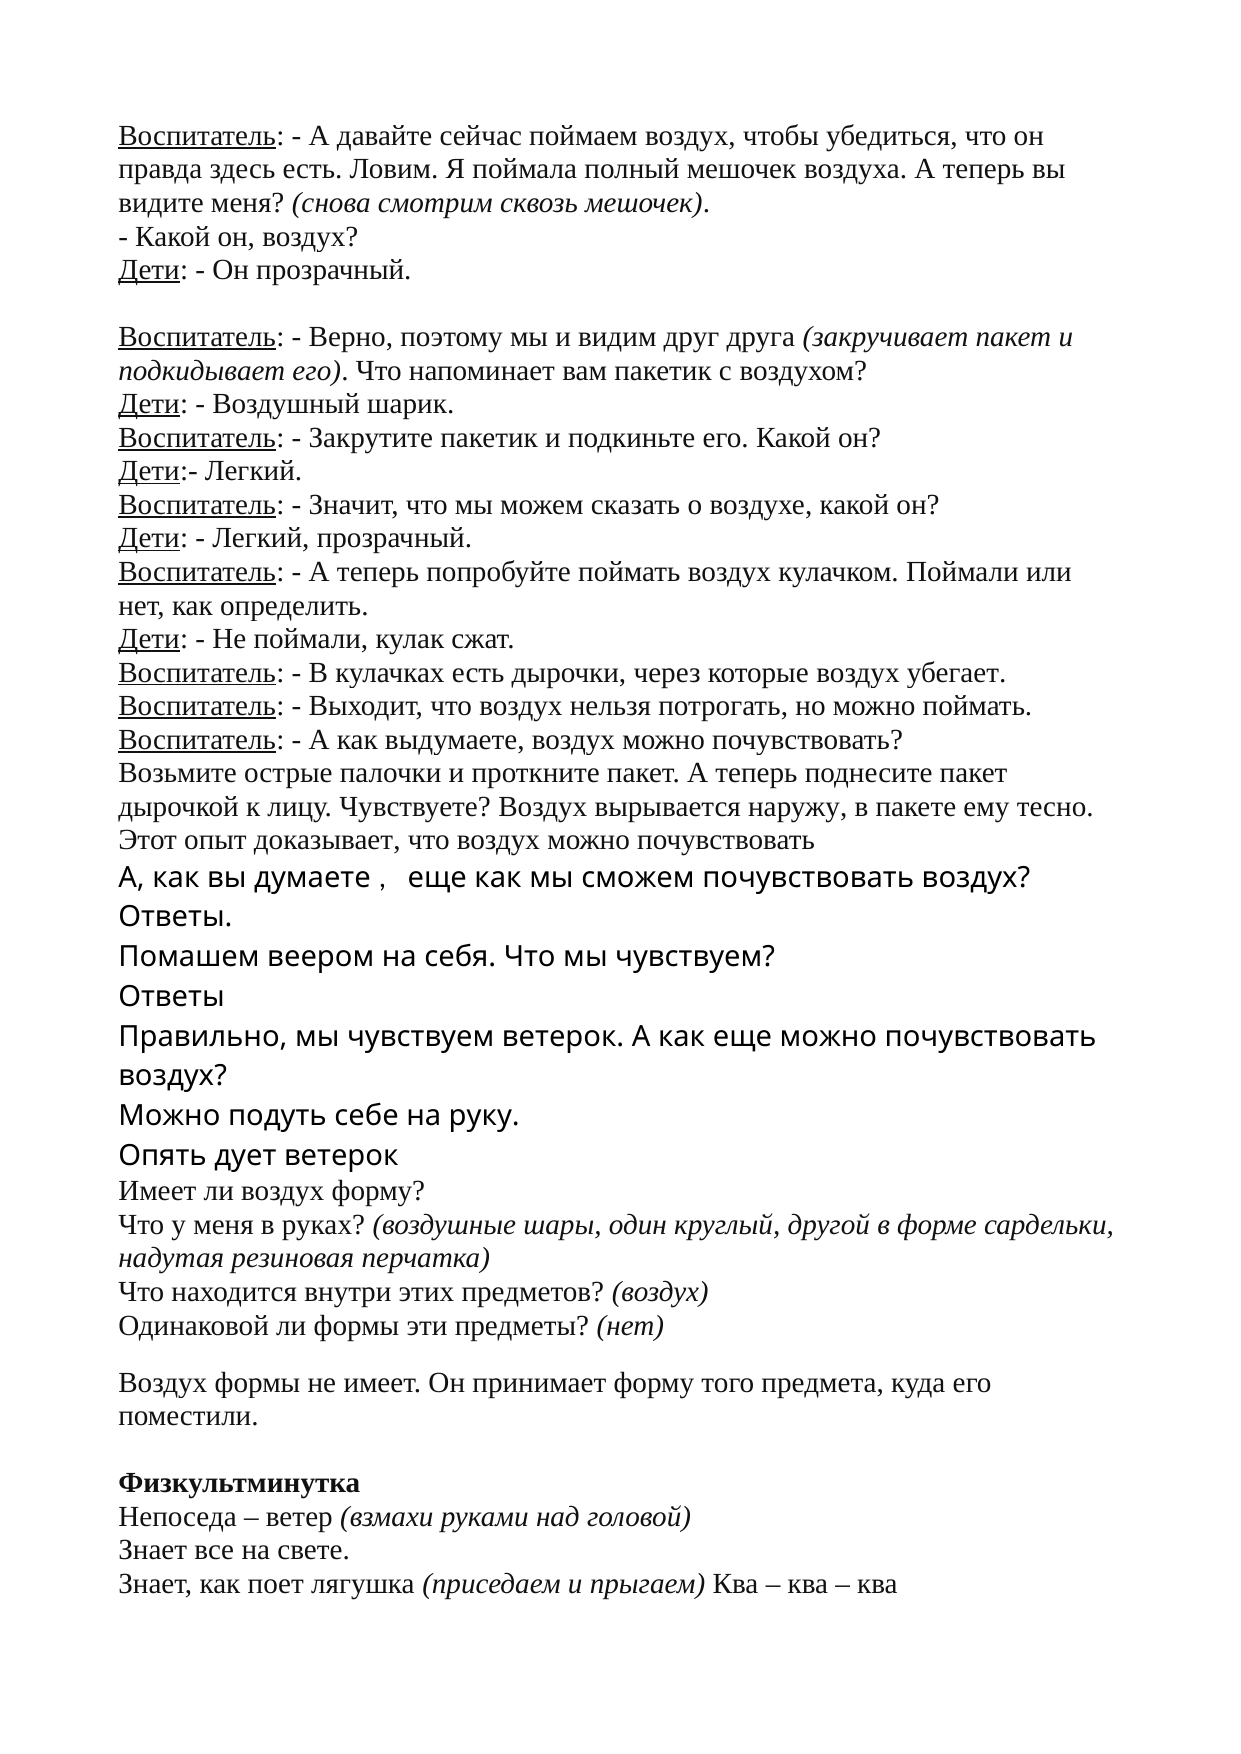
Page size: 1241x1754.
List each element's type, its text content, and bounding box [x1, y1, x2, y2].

text А, как вы думаете , еще как мы сможем почувствовать воздух? [118, 856, 1122, 896]
text Воспитатель: - Верно, поэтому мы и видим друг друга (закручивает пакет и подкидывает его). Что напоминает вам пакетик с воздухом? [118, 319, 1122, 386]
text Правильно, мы чувствуем ветерок. А как еще можно почувствовать [118, 1015, 1122, 1054]
text воздух? [118, 1054, 1122, 1094]
text Воспитатель: - А как выдумаете, воздух можно почувствовать? [118, 722, 1122, 755]
text Знает, как поет лягушка (приседаем и прыгаем) Ква – ква – ква [118, 1566, 1122, 1599]
text Имеет ли воздух форму? [118, 1173, 1122, 1207]
text Дети: - Не поймали, кулак сжат. [118, 621, 1122, 655]
text Воспитатель: - В кулачках есть дырочки, через которые воздух убегает. [118, 655, 1122, 688]
text Что находится внутри этих предметов? (воздух) [118, 1274, 1122, 1308]
text Что у меня в руках? (воздушные шары, один круглый, другой в форме сардельки, надутая резиновая перчатка) [118, 1207, 1122, 1274]
text Воспитатель: - А давайте сейчас поймаем воздух, чтобы убедиться, что он правда здесь есть. Ловим. Я поймала полный мешочек воздуха. А теперь вы видите меня? (снова смотрим сквозь мешочек). [118, 118, 1122, 219]
text Непоседа – ветер (взмахи руками над головой) [118, 1499, 1122, 1532]
text Воспитатель: - А теперь попробуйте поймать воздух кулачком. Поймали или нет, как определить. [118, 554, 1122, 621]
text Ответы [118, 975, 1122, 1015]
text Воспитатель: - Значит, что мы можем сказать о воздухе, какой он? [118, 487, 1122, 521]
text Воспитатель: - Закрутите пакетик и подкиньте его. Какой он? [118, 420, 1122, 453]
text Воздух формы не имеет. Он принимает форму того предмета, куда его поместили. [118, 1365, 1122, 1432]
text Дети: - Воздушный шарик. [118, 386, 1122, 420]
text Дети: - Легкий, прозрачный. [118, 521, 1122, 554]
text Можно подуть себе на руку. [118, 1094, 1122, 1134]
text Дети: - Он прозрачный. [118, 252, 1122, 286]
text Одинаковой ли формы эти предметы? (нет) [118, 1308, 1122, 1341]
text - Какой он, воздух? [118, 219, 1122, 252]
text Дети:- Легкий. [118, 453, 1122, 487]
text Воспитатель: - Выходит, что воздух нельзя потрогать, но можно поймать. [118, 688, 1122, 722]
text Опять дует ветерок [118, 1134, 1122, 1173]
text Ответы. [118, 896, 1122, 935]
text Возьмите острые палочки и проткните пакет. А теперь поднесите пакет дырочкой к лицу. Чувствуете? Воздух вырывается наружу, в пакете ему тесно. Этот опыт доказывает, что воздух можно почувствовать [118, 755, 1122, 856]
text Помашем веером на себя. Что мы чувствуем? [118, 935, 1122, 975]
text Знает все на свете. [118, 1532, 1122, 1566]
text Физкультминутка [118, 1465, 1122, 1499]
